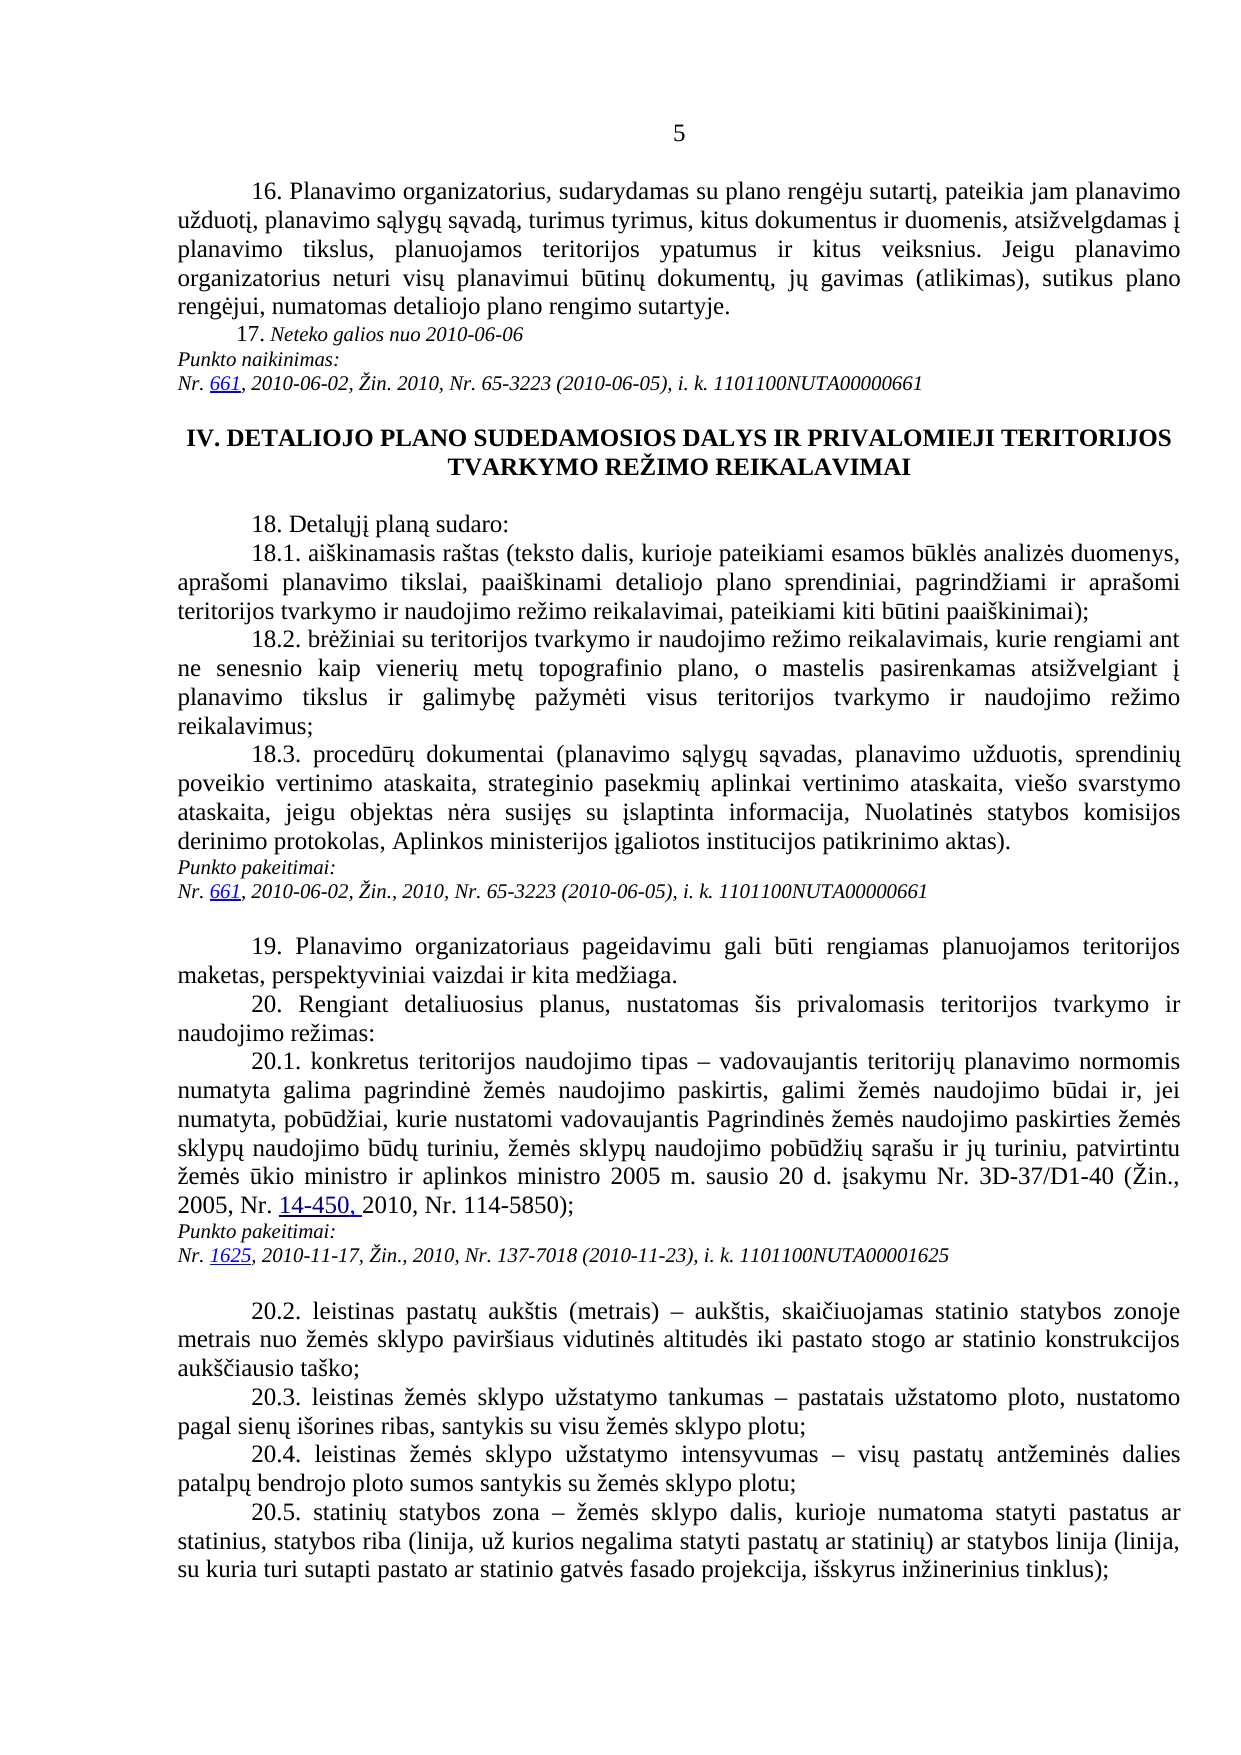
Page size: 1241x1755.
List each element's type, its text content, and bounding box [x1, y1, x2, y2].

text 20.3. leistinas žemės sklypo užstatymo tankumas – pastatais užstatomo ploto, nustatomo pagal sienų išorines ribas, santykis su visu žemės sklypo plotu; [177, 1382, 1181, 1439]
text 18.3. procedūrų dokumentai (planavimo sąlygų sąvadas, planavimo užduotis, sprendinių poveikio vertinimo ataskaita, strateginio pasekmių aplinkai vertinimo ataskaita, viešo svarstymo ataskaita, jeigu objektas nėra susijęs su įslaptinta informacija, Nuolatinės statybos komisijos derinimo protokolas, Aplinkos ministerijos įgaliotos institucijos patikrinimo aktas). [177, 739, 1181, 854]
text 20.1. konkretus teritorijos naudojimo tipas – vadovaujantis teritorijų planavimo normomis numatyta galima pagrindinė žemės naudojimo paskirtis, galimi žemės naudojimo būdai ir, jei numatyta, pobūdžiai, kurie nustatomi vadovaujantis Pagrindinės žemės naudojimo paskirties žemės sklypų naudojimo būdų turiniu, žemės sklypų naudojimo pobūdžių sąrašu ir jų turiniu, patvirtintu žemės ūkio ministro ir aplinkos ministro 2005 m. sausio 20 d. įsakymu Nr. 3D-37/D1-40 (Žin., 2005, Nr. 14-450, 2010, Nr. 114-5850); [177, 1046, 1181, 1219]
text Nr. 661, 2010-06-02, Žin., 2010, Nr. 65-3223 (2010-06-05), i. k. 1101100NUTA00000661 [177, 879, 1181, 903]
text 16. Planavimo organizatorius, sudarydamas su plano rengėju sutartį, pateikia jam planavimo užduotį, planavimo sąlygų sąvadą, turimus tyrimus, kitus dokumentus ir duomenis, atsižvelgdamas į planavimo tikslus, planuojamos teritorijos ypatumus ir kitus veiksnius. Jeigu planavimo organizatorius neturi visų planavimui būtinų dokumentų, jų gavimas (atlikimas), sutikus plano rengėjui, numatomas detaliojo plano rengimo sutartyje. [177, 176, 1181, 320]
text 18. Detalųjį planą sudaro: [177, 509, 1181, 538]
text 18.1. aiškinamasis raštas (teksto dalis, kurioje pateikiami esamos būklės analizės duomenys, aprašomi planavimo tikslai, paaiškinami detaliojo plano sprendiniai, pagrindžiami ir aprašomi teritorijos tvarkymo ir naudojimo režimo reikalavimai, pateikiami kiti būtini paaiškinimai); [177, 538, 1181, 624]
text 20.4. leistinas žemės sklypo užstatymo intensyvumas – visų pastatų antžeminės dalies patalpų bendrojo ploto sumos santykis su žemės sklypo plotu; [177, 1439, 1181, 1497]
text 20. Rengiant detaliuosius planus, nustatomas šis privalomasis teritorijos tvarkymo ir naudojimo režimas: [177, 989, 1181, 1046]
text 19. Planavimo organizatoriaus pageidavimu gali būti rengiamas planuojamos teritorijos maketas, perspektyviniai vaizdai ir kita medžiaga. [177, 931, 1181, 989]
text IV. DETALIOJO PLANO SUDEDAMOSIOS DALYS IR PRIVALOMIEJI TERITORIJOS TVARKYMO REŽIMO REIKALAVIMAI [177, 423, 1181, 481]
text Nr. 661, 2010-06-02, Žin. 2010, Nr. 65-3223 (2010-06-05), i. k. 1101100NUTA00000661 [177, 371, 1181, 394]
text Punkto pakeitimai: [177, 1219, 1181, 1243]
text 17. Neteko galios nuo 2010-06-06 [177, 320, 1181, 346]
text Punkto naikinimas: [177, 346, 1181, 371]
text 20.2. leistinas pastatų aukštis (metrais) – aukštis, skaičiuojamas statinio statybos zonoje metrais nuo žemės sklypo paviršiaus vidutinės altitudės iki pastato stogo ar statinio konstrukcijos aukščiausio taško; [177, 1296, 1181, 1382]
text 18.2. brėžiniai su teritorijos tvarkymo ir naudojimo režimo reikalavimais, kurie rengiami ant ne senesnio kaip vienerių metų topografinio plano, o mastelis pasirenkamas atsižvelgiant į planavimo tikslus ir galimybę pažymėti visus teritorijos tvarkymo ir naudojimo režimo reikalavimus; [177, 624, 1181, 739]
text Nr. 1625, 2010-11-17, Žin., 2010, Nr. 137-7018 (2010-11-23), i. k. 1101100NUTA00001625 [177, 1243, 1181, 1267]
text 20.5. statinių statybos zona – žemės sklypo dalis, kurioje numatoma statyti pastatus ar statinius, statybos riba (linija, už kurios negalima statyti pastatų ar statinių) ar statybos linija (linija, su kuria turi sutapti pastato ar statinio gatvės fasado projekcija, išskyrus inžinerinius tinklus); [177, 1497, 1181, 1583]
text Punkto pakeitimai: [177, 854, 1181, 879]
